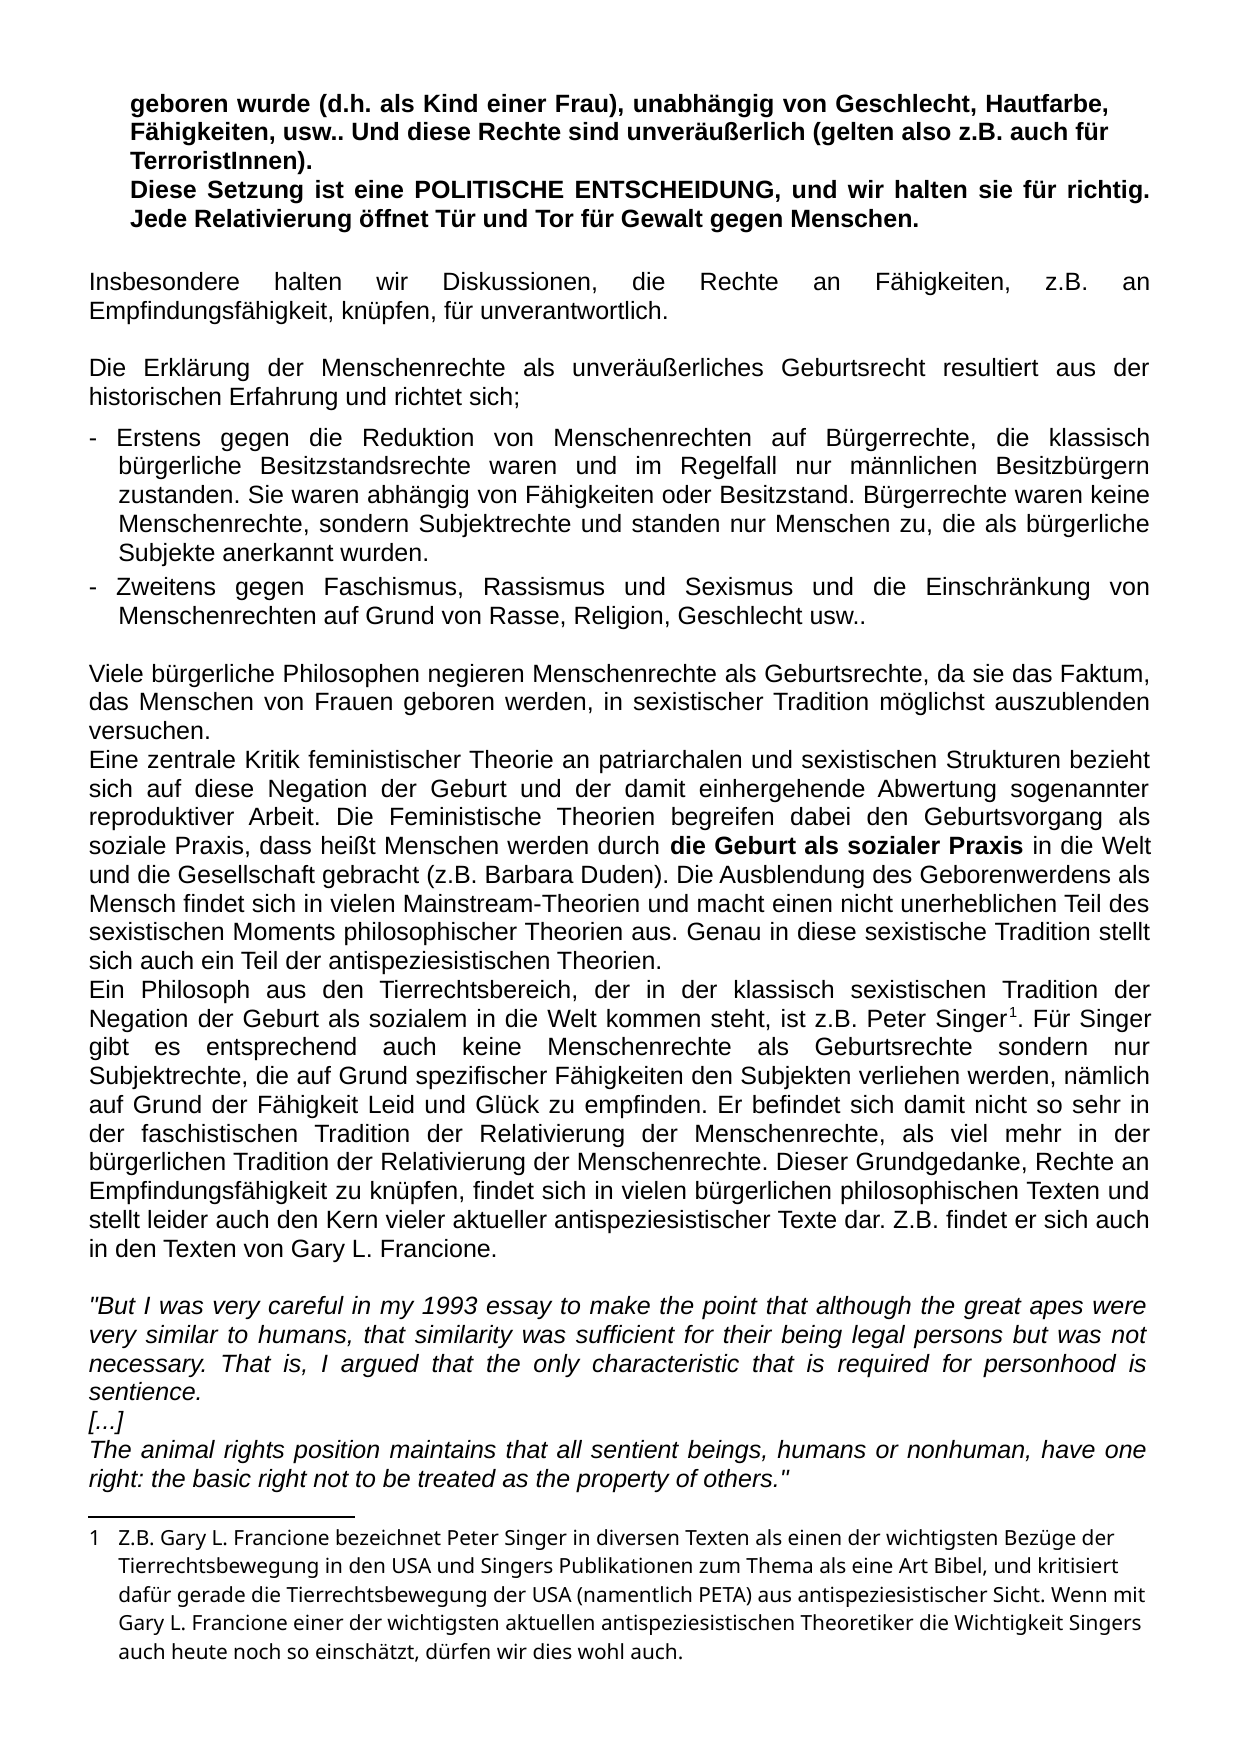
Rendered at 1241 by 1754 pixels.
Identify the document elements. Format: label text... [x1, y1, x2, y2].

text geboren wurde (d.h. als Kind einer Frau), unabhängig von Geschlecht, Hautfarbe, Fähigkeiten, usw.. Und diese Rechte sind unveräußerlich (gelten also z.B. auch für TerroristInnen). [130, 88, 1110, 175]
text [...] [88, 1406, 1152, 1435]
text Eine zentrale Kritik feministischer Theorie an patriarchalen und sexistischen Strukturen bezieht sich auf diese Negation der Geburt und der damit einhergehende Abwertung sogenannter reproduktiver Arbeit. Die Feministische Theorien begreifen dabei den Geburtsvorgang als soziale Praxis, dass heißt Menschen werden durch die Geburt als sozialer Praxis in die Welt und die Gesellschaft gebracht (z.B. Barbara Duden). Die Ausblendung des Geborenwerdens als Mensch findet sich in vielen Mainstream-Theorien und macht einen nicht unerheblichen Teil des sexistischen Moments philosophischer Theorien aus. Genau in diese sexistische Tradition stellt sich auch ein Teil der antispeziesistischen Theorien. [88, 745, 1152, 975]
text Diese Setzung ist eine POLITISCHE ENTSCHEIDUNG, und wir halten sie für richtig. Jede Relativierung öffnet Tür und Tor für Gewalt gegen Menschen. [130, 175, 1152, 232]
text Ein Philosoph aus den Tierrechtsbereich, der in der klassisch sexistischen Tradition der Negation der Geburt als sozialem in die Welt kommen steht, ist z.B. Peter Singer. Für Singer gibt es entsprechend auch keine Menschenrechte als Geburtsrechte sondern nur Subjektrechte, die auf Grund spezifischer Fähigkeiten den Subjekten verliehen werden, nämlich auf Grund der Fähigkeit Leid und Glück zu empfinden. Er befindet sich damit nicht so sehr in der faschistischen Tradition der Relativierung der Menschenrechte, als viel mehr in der bürgerlichen Tradition der Relativierung der Menschenrechte. Dieser Grundgedanke, Rechte an Empfindungsfähigkeit zu knüpfen, findet sich in vielen bürgerlichen philosophischen Texten und stellt leider auch den Kern vieler aktueller antispeziesistischer Texte dar. Z.B. findet er sich auch in den Texten von Gary L. Francione. [88, 975, 1152, 1262]
text "But I was very careful in my 1993 essay to make the point that although the great apes were very similar to humans, that similarity was sufficient for their being legal persons but was not necessary. That is, I argued that the only characteristic that is required for personhood is sentience. [88, 1291, 1152, 1406]
text The animal rights position maintains that all sentient beings, humans or nonhuman, have one right: the basic right not to be treated as the property of others." [88, 1435, 1152, 1492]
text - Zweitens gegen Faschismus, Rassismus und Sexismus und die Einschränkung von Menschenrechten auf Grund von Rasse, Religion, Geschlecht usw.. [88, 572, 1152, 630]
text - Erstens gegen die Reduktion von Menschenrechten auf Bürgerrechte, die klassisch bürgerliche Besitzstandsrechte waren und im Regelfall nur männlichen Besitzbürgern zustanden. Sie waren abhängig von Fähigkeiten oder Besitzstand. Bürgerrechte waren keine Menschenrechte, sondern Subjektrechte und standen nur Menschen zu, die als bürgerliche Subjekte anerkannt wurden. [88, 423, 1152, 566]
text Z.B. Gary L. Francione bezeichnet Peter Singer in diversen Texten als einen der wichtigsten Bezüge der Tierrechtsbewegung in den USA und Singers Publikationen zum Thema als eine Art Bibel, und kritisiert dafür gerade die Tierrechtsbewegung der USA (namentlich PETA) aus antispeziesistischer Sicht. Wenn mit Gary L. Francione einer der wichtigsten aktuellen antispeziesistischen Theoretiker die Wichtigkeit Singers auch heute noch so einschätzt, dürfen wir dies wohl auch. [88, 1523, 1152, 1665]
text Die Erklärung der Menschenrechte als unveräußerliches Geburtsrecht resultiert aus der historischen Erfahrung und richtet sich; [88, 353, 1152, 411]
text Viele bürgerliche Philosophen negieren Menschenrechte als Geburtsrechte, da sie das Faktum, das Menschen von Frauen geboren werden, in sexistischer Tradition möglichst auszublenden versuchen. [88, 658, 1152, 745]
text Insbesondere halten wir Diskussionen, die Rechte an Fähigkeiten, z.B. an Empfindungsfähigkeit, knüpfen, für unverantwortlich. [88, 267, 1152, 324]
